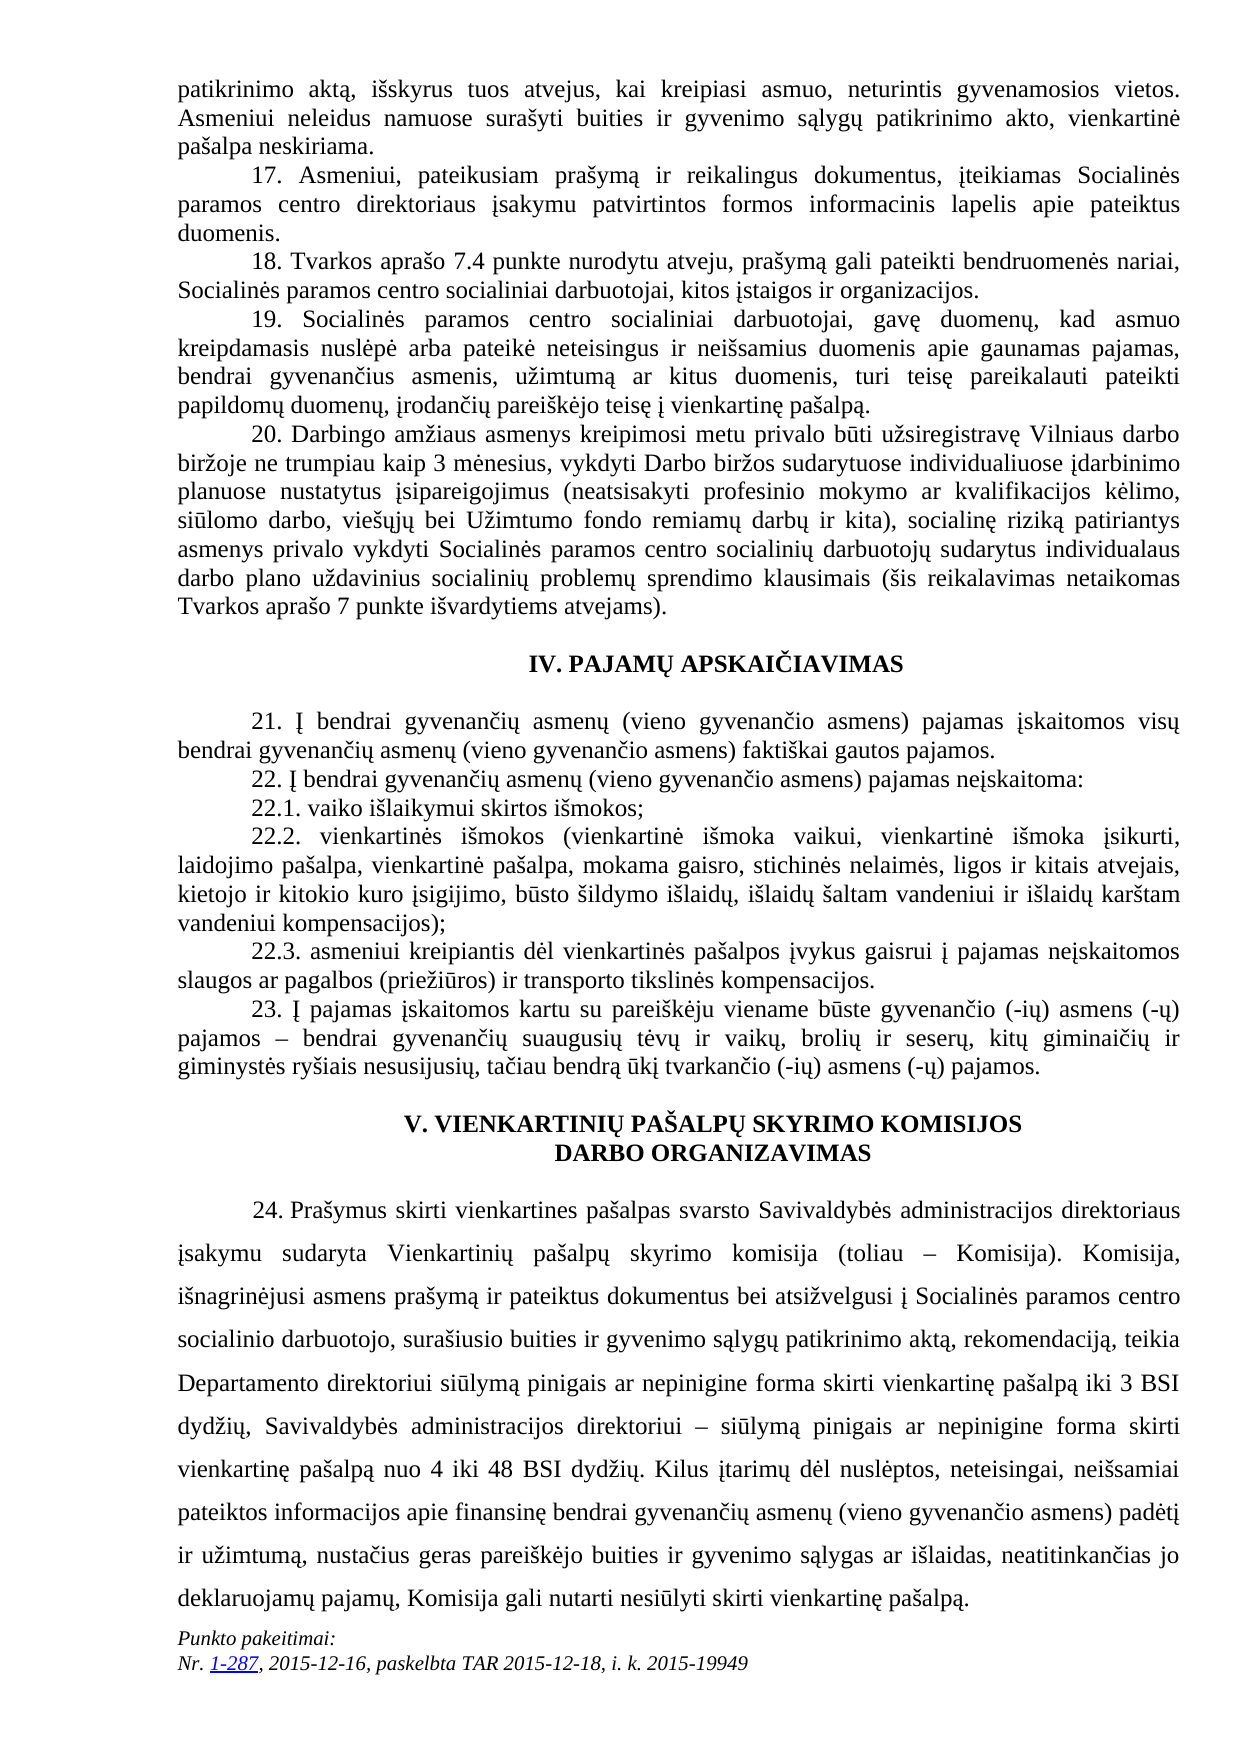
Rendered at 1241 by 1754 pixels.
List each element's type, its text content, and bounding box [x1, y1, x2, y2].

text V. VIENKARTINIŲ PAŠALPŲ SKYRIMO KOMISIJOS [177, 1109, 1181, 1138]
text 22. Į bendrai gyvenančių asmenų (vieno gyvenančio asmens) pajamas neįskaitoma: [177, 764, 1181, 793]
text DARBO ORGANIZAVIMAS [177, 1138, 1181, 1166]
text 22.3. asmeniui kreipiantis dėl vienkartinės pašalpos įvykus gaisrui į pajamas neįskaitomos slaugos ar pagalbos (priežiūros) ir transporto tikslinės kompensacijos. [177, 936, 1181, 994]
text 21. Į bendrai gyvenančių asmenų (vieno gyvenančio asmens) pajamas įskaitomos visų bendrai gyvenančių asmenų (vieno gyvenančio asmens) faktiškai gautos pajamos. [177, 706, 1181, 764]
text 19. Socialinės paramos centro socialiniai darbuotojai, gavę duomenų, kad asmuo kreipdamasis nuslėpė arba pateikė neteisingus ir neišsamius duomenis apie gaunamas pajamas, bendrai gyvenančius asmenis, užimtumą ar kitus duomenis, turi teisę pareikalauti pateikti papildomų duomenų, įrodančių pareiškėjo teisę į vienkartinę pašalpą. [177, 304, 1181, 419]
text IV. PAJAMŲ APSKAIČIAVIMAS [177, 649, 1181, 678]
text 23. Į pajamas įskaitomos kartu su pareiškėju viename būste gyvenančio (-ių) asmens (-ų) pajamos – bendrai gyvenančių suaugusių tėvų ir vaikų, brolių ir seserų, kitų giminaičių ir giminystės ryšiais nesusijusių, tačiau bendrą ūkį tvarkančio (-ių) asmens (-ų) pajamos. [177, 994, 1181, 1080]
text 17. Asmeniui, pateikusiam prašymą ir reikalingus dokumentus, įteikiamas Socialinės paramos centro direktoriaus įsakymu patvirtintos formos informacinis lapelis apie pateiktus duomenis. [177, 160, 1181, 246]
text 24. Prašymus skirti vienkartines pašalpas svarsto Savivaldybės administracijos direktoriaus įsakymu sudaryta Vienkartinių pašalpų skyrimo komisija (toliau – Komisija). Komisija, išnagrinėjusi asmens prašymą ir pateiktus dokumentus bei atsižvelgusi į Socialinės paramos centro socialinio darbuotojo, surašiusio buities ir gyvenimo sąlygų patikrinimo aktą, rekomendaciją, teikia Departamento direktoriui siūlymą pinigais ar nepinigine forma skirti vienkartinę pašalpą iki 3 BSI dydžių, Savivaldybės administracijos direktoriui – siūlymą pinigais ar nepinigine forma skirti vienkartinę pašalpą nuo 4 iki 48 BSI dydžių. Kilus įtarimų dėl nuslėptos, neteisingai, neišsamiai pateiktos informacijos apie finansinę bendrai gyvenančių asmenų (vieno gyvenančio asmens) padėtį ir užimtumą, nustačius geras pareiškėjo buities ir gyvenimo sąlygas ar išlaidas, neatitinkančias jo deklaruojamų pajamų, Komisija gali nutarti nesiūlyti skirti vienkartinę pašalpą. [177, 1195, 1181, 1612]
text 18. Tvarkos aprašo 7.4 punkte nurodytu atveju, prašymą gali pateikti bendruomenės nariai, Socialinės paramos centro socialiniai darbuotojai, kitos įstaigos ir organizacijos. [177, 246, 1181, 304]
text 20. Darbingo amžiaus asmenys kreipimosi metu privalo būti užsiregistravę Vilniaus darbo biržoje ne trumpiau kaip 3 mėnesius, vykdyti Darbo biržos sudarytuose individualiuose įdarbinimo planuose nustatytus įsipareigojimus (neatsisakyti profesinio mokymo ar kvalifikacijos kėlimo, siūlomo darbo, viešųjų bei Užimtumo fondo remiamų darbų ir kita), socialinę riziką patiriantys asmenys privalo vykdyti Socialinės paramos centro socialinių darbuotojų sudarytus individualaus darbo plano uždavinius socialinių problemų sprendimo klausimais (šis reikalavimas netaikomas Tvarkos aprašo 7 punkte išvardytiems atvejams). [177, 419, 1181, 620]
text patikrinimo aktą, išskyrus tuos atvejus, kai kreipiasi asmuo, neturintis gyvenamosios vietos. Asmeniui neleidus namuose surašyti buities ir gyvenimo sąlygų patikrinimo akto, vienkartinė pašalpa neskiriama. [177, 74, 1181, 160]
text 22.2. vienkartinės išmokos (vienkartinė išmoka vaikui, vienkartinė išmoka įsikurti, laidojimo pašalpa, vienkartinė pašalpa, mokama gaisro, stichinės nelaimės, ligos ir kitais atvejais, kietojo ir kitokio kuro įsigijimo, būsto šildymo išlaidų, išlaidų šaltam vandeniui ir išlaidų karštam vandeniui kompensacijos); [177, 821, 1181, 936]
text Punkto pakeitimai: [177, 1626, 1181, 1650]
text 22.1. vaiko išlaikymui skirtos išmokos; [177, 793, 1181, 821]
text Nr. 1-287, 2015-12-16, paskelbta TAR 2015-12-18, i. k. 2015-19949 [177, 1650, 1181, 1674]
